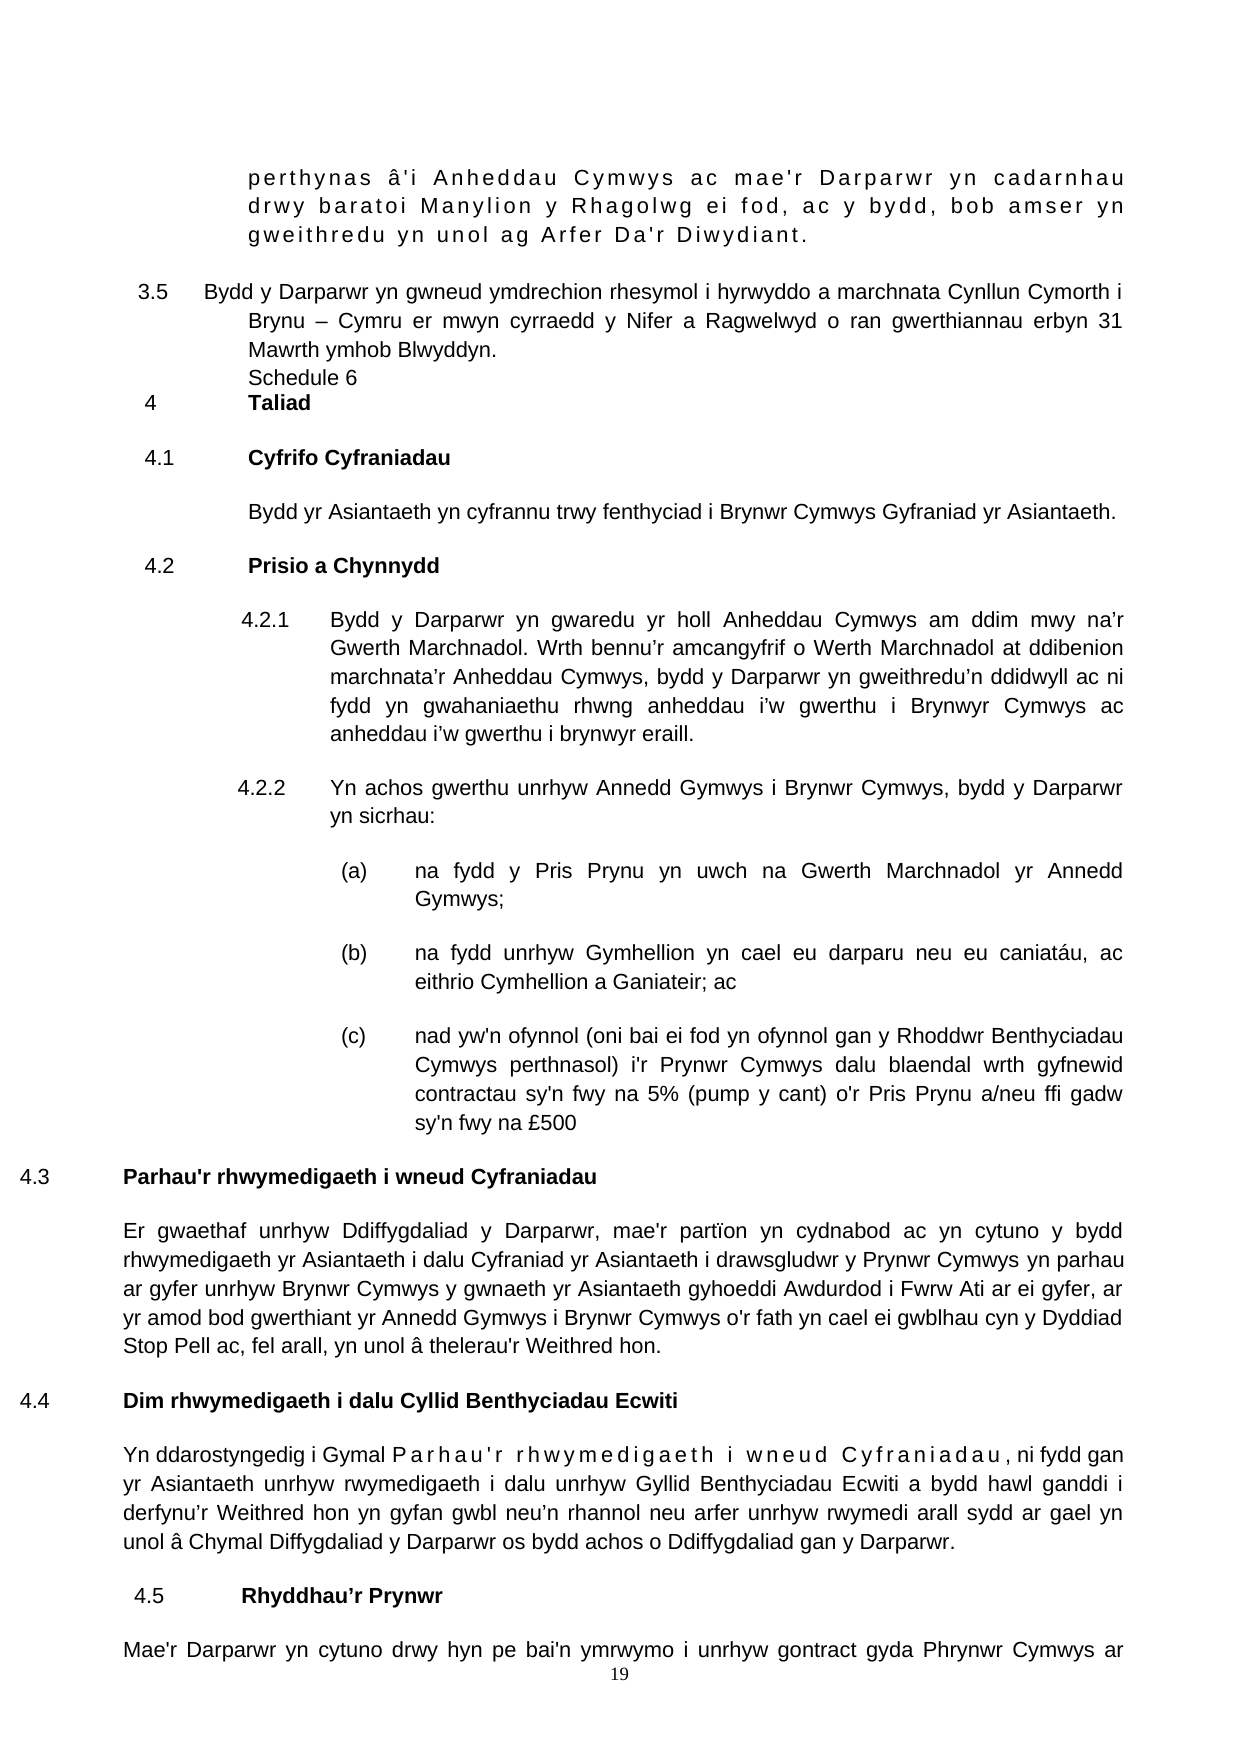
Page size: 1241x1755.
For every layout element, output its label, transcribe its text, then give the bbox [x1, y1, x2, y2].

subtitle Dim rhwymedigaeth i dalu Cyllid Benthyciadau Ecwiti [19, 1388, 1137, 1413]
list Cyfrifo Cyfraniadau [144, 444, 1137, 470]
list nad yw'n ofynnol (oni bai ei fod yn ofynnol gan y Rhoddwr Benthyciadau Cymwys perthnasol) i'r Prynwr Cymwys dalu blaendal wrth gyfnewid contractau sy'n fwy na 5% (pump y cant) o'r Pris Prynu a/neu ffi gadw sy'n fwy na £500 [341, 1023, 1124, 1135]
subtitle Rhyddhau’r Prynwr [134, 1583, 1137, 1608]
subtitle Taliad [144, 390, 1137, 416]
list Bydd y Darparwr yn gwaredu yr holl Anheddau Cymwys am ddim mwy na’r Gwerth Marchnadol. Wrth bennu’r amcangyfrif o Werth Marchnadol at ddibenion marchnata’r Anheddau Cymwys, bydd y Darparwr yn gweithredu’n ddidwyll ac ni fydd yn gwahaniaethu rhwng anheddau i’w gwerthu i Brynwyr Cymwys ac anheddau i’w gwerthu i brynwyr eraill. [241, 607, 1125, 746]
list na fydd unrhyw Gymhellion yn cael eu darparu neu eu caniatáu, ac eithrio Cymhellion a Ganiateir; ac [341, 940, 1124, 994]
list perthynas â'i Anheddau Cymwys ac mae'r Darparwr yn cadarnhau drwy baratoi Manylion y Rhagolwg ei fod, ac y bydd, bob amser yn gweithredu yn unol ag Arfer Da'r Diwydiant. [138, 164, 1125, 247]
text Bydd yr Asiantaeth yn cyfrannu trwy fenthyciad i Brynwr Cymwys Gyfraniad yr Asiantaeth. [248, 498, 1125, 524]
text 3.5 Bydd y Darparwr yn gwneud ymdrechion rhesymol i hyrwyddo a marchnata Cynllun Cymorth i Brynu – Cymru er mwyn cyrraedd y Nifer a Ragwelwyd o ran gwerthiannau erbyn 31 Mawrth ymhob Blwyddyn. [138, 279, 1125, 362]
text Yn ddarostyngedig i Gymal 4.3, ni fydd gan yr Asiantaeth unrhyw rwymedigaeth i dalu unrhyw Gyllid Benthyciadau Ecwiti a bydd hawl ganddi i derfynu’r Weithred hon yn gyfan gwbl neu’n rhannol neu arfer unrhyw rwymedi arall sydd ar gael yn unol â Chymal 11 os bydd achos o Ddiffygdaliad gan y Darparwr. [123, 1442, 1124, 1554]
subtitle Prisio a Chynnydd [144, 552, 1137, 578]
text Mae'r Darparwr yn cytuno drwy hyn pe bai'n ymrwymo i unrhyw gontract gyda Phrynwr Cymwys ar [123, 1637, 1125, 1662]
list Yn achos gwerthu unrhyw Annedd Gymwys i Brynwr Cymwys, bydd y Darparwr yn sicrhau: [237, 775, 1124, 829]
list na fydd y Pris Prynu yn uwch na Gwerth Marchnadol yr Annedd Gymwys; [341, 858, 1124, 911]
subtitle Parhau'r rhwymedigaeth i wneud Cyfraniadau [19, 1163, 1137, 1189]
text Er gwaethaf unrhyw Ddiffygdaliad y Darparwr, mae'r partïon yn cydnabod ac yn cytuno y bydd rhwymedigaeth yr Asiantaeth i dalu Cyfraniad yr Asiantaeth i drawsgludwr y Prynwr Cymwys yn parhau ar gyfer unrhyw Brynwr Cymwys y gwnaeth yr Asiantaeth gyhoeddi Awdurdod i Fwrw Ati ar ei gyfer, ar yr amod bod gwerthiant yr Annedd Gymwys i Brynwr Cymwys o'r fath yn cael ei gwblhau cyn y Dyddiad Stop Pell ac, fel arall, yn unol â thelerau'r Weithred hon. [123, 1218, 1124, 1359]
